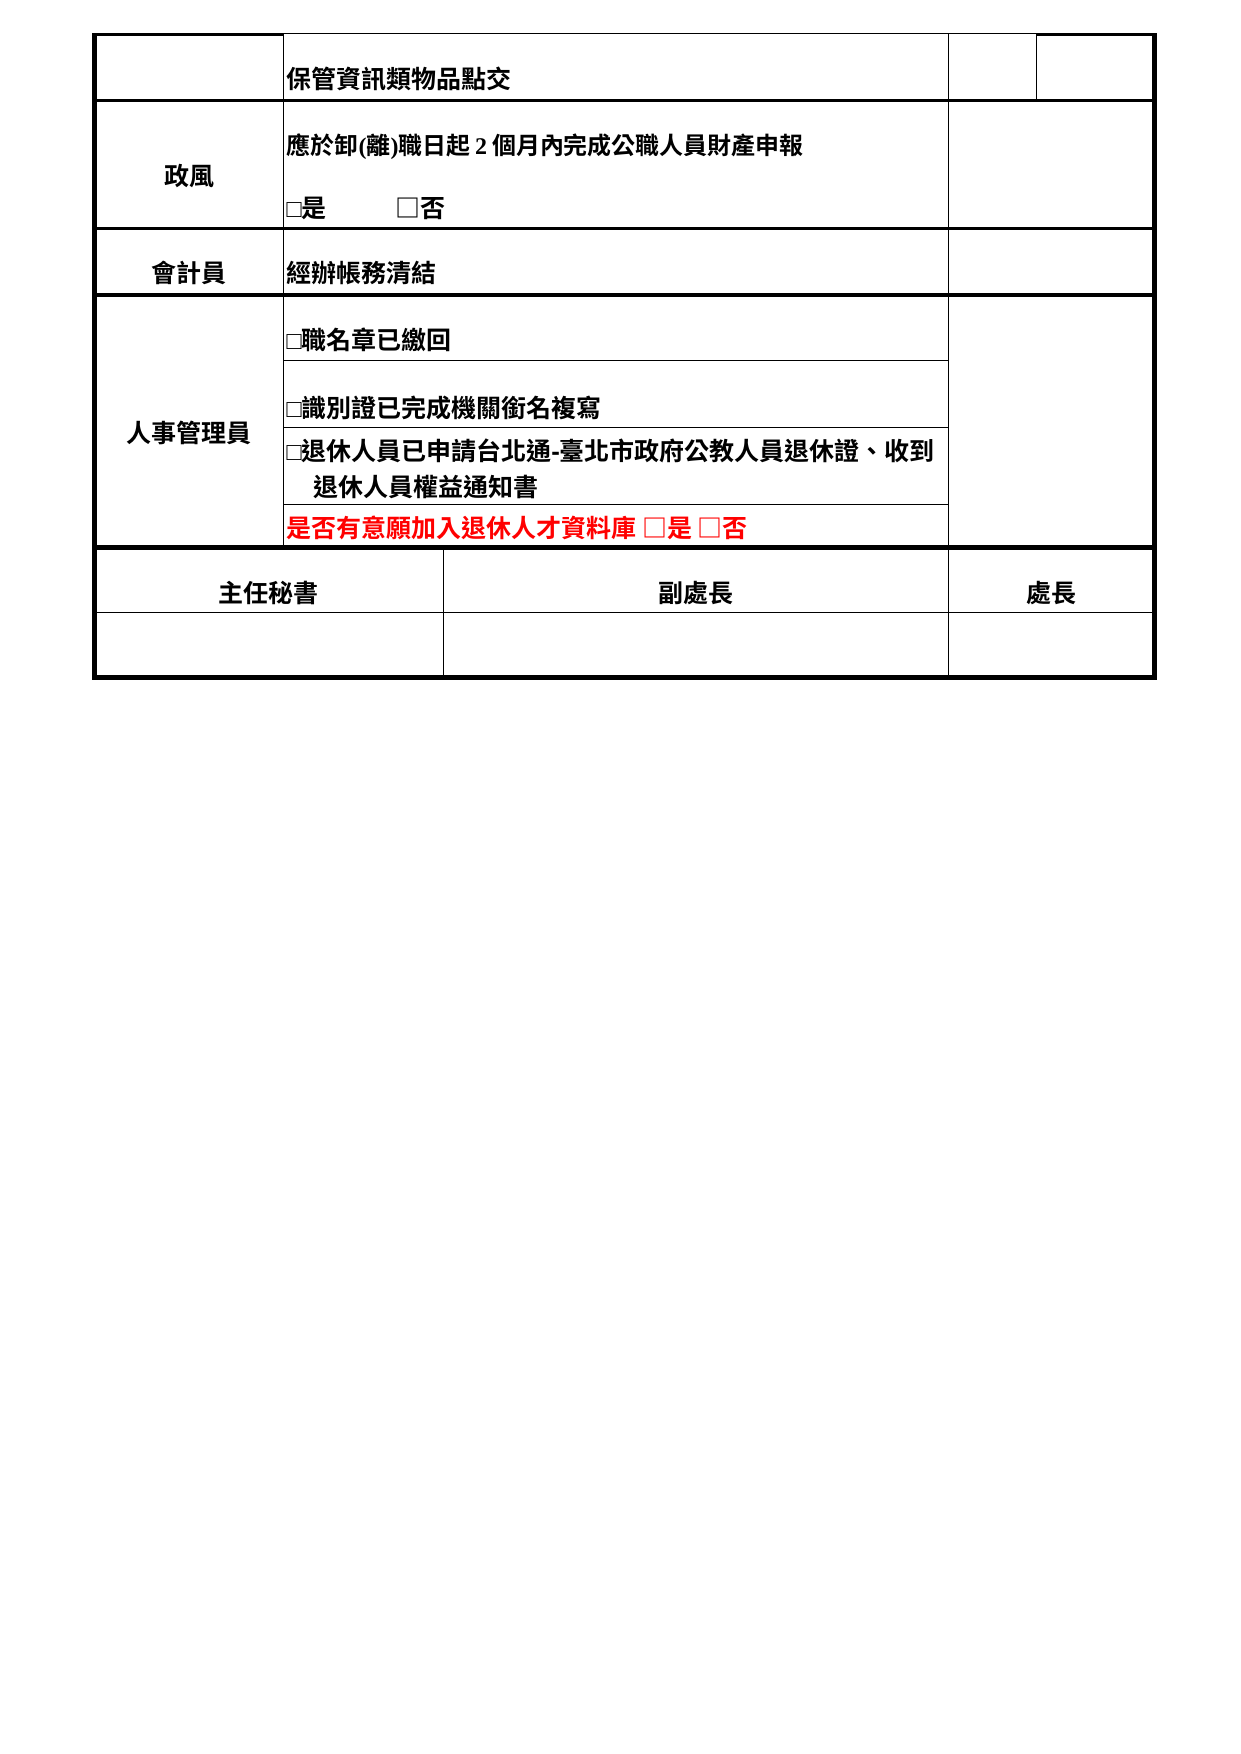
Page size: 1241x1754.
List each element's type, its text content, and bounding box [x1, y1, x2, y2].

table_cell □退休人員已申請台北通-臺北市政府公教人員退休證、收到退休人員權益通知書 [284, 428, 948, 504]
table_cell [1037, 36, 1152, 99]
table_cell 主任秘書 [97, 550, 443, 612]
table_cell 保管資訊類物品點交 [284, 34, 948, 99]
table_cell 經辦帳務清結 [284, 230, 948, 293]
table_cell 政風 [97, 102, 283, 227]
table_cell [949, 102, 1152, 227]
table_cell [97, 36, 283, 99]
table_cell □職名章已繳回 [284, 297, 948, 360]
table_cell 處長 [949, 550, 1152, 612]
table_cell 是否有意願加入退休人才資料庫 □是 □否 [284, 505, 948, 545]
table_cell [97, 613, 443, 675]
table_cell □識別證已完成機關銜名複寫 [284, 361, 948, 427]
table_cell [949, 230, 1152, 293]
table_cell [949, 297, 1152, 545]
table_cell 人事管理員 [97, 297, 283, 545]
table_cell 副處長 [444, 550, 948, 612]
table_cell [949, 613, 1152, 675]
table_cell [444, 613, 948, 675]
table_cell 會計員 [97, 230, 283, 293]
table_cell [949, 34, 1036, 99]
table_cell 應於卸(離)職日起2個月內完成公職人員財產申報 □是 □否 [284, 102, 948, 227]
